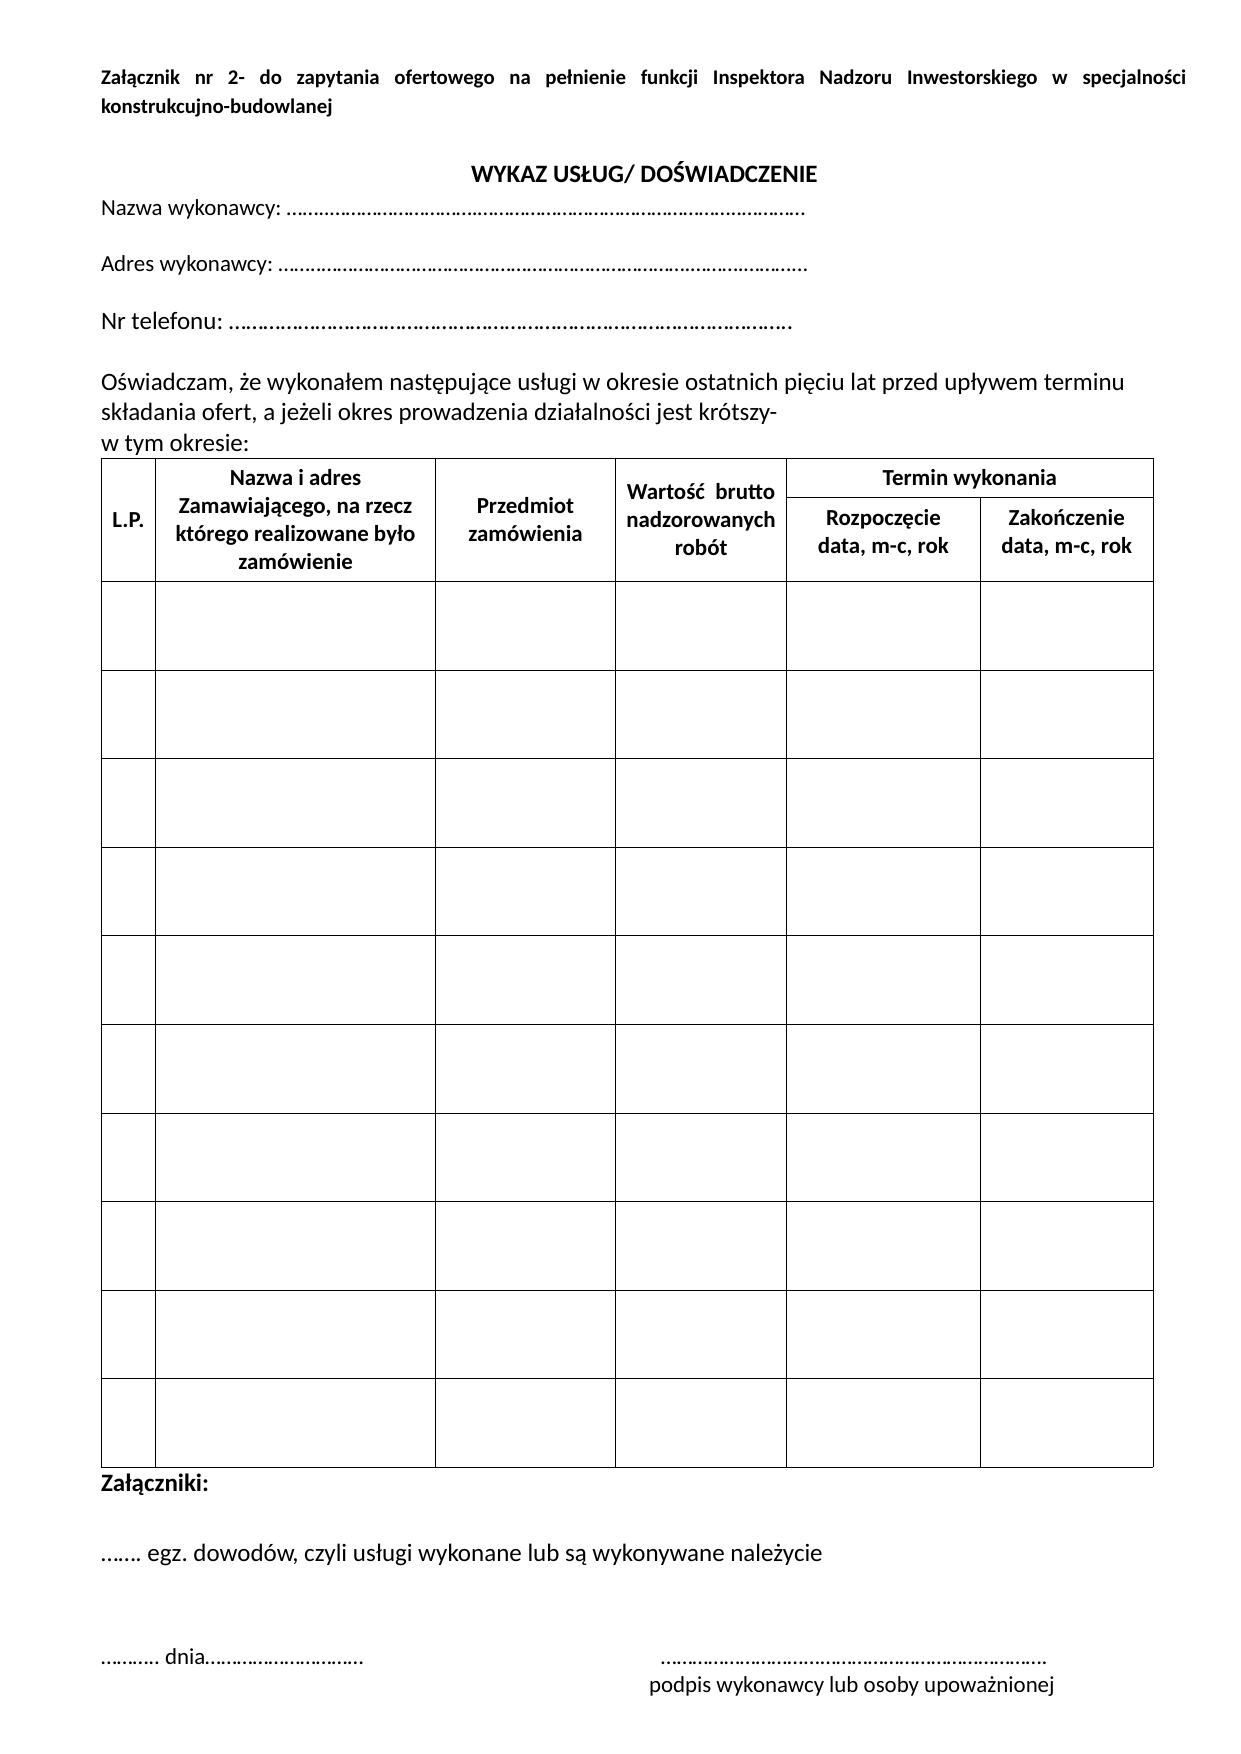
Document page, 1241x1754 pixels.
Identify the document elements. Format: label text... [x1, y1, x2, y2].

table_cell [616, 671, 786, 758]
table_header Przedmiot zamówienia [436, 459, 615, 581]
table_cell [156, 936, 435, 1024]
table_cell [616, 759, 786, 847]
table_cell [436, 1379, 615, 1467]
table_cell [156, 671, 435, 758]
table_cell [102, 1291, 155, 1378]
table_cell [616, 1114, 786, 1201]
table_cell [102, 848, 155, 935]
table_cell [102, 1114, 155, 1201]
table_cell [787, 848, 980, 935]
table_cell Rozpoczęcie data, m-c, rok [787, 498, 980, 581]
table_cell [156, 759, 435, 847]
table_cell [436, 1291, 615, 1378]
table_cell [616, 582, 786, 670]
table_cell [616, 1025, 786, 1112]
table_cell [156, 848, 435, 935]
table_cell [156, 1025, 435, 1112]
table_cell [436, 582, 615, 670]
table_cell [616, 1379, 786, 1467]
table_cell [616, 1291, 786, 1378]
text Nazwa wykonawcy: ……..……………………….…………………………………………..………… [101, 193, 1187, 221]
text Załącznik nr 2- do zapytania ofertowego na pełnienie funkcji Inspektora Nadzoru Inwestorskiego w specjalności konstrukcujno-budowlanej [101, 64, 1187, 119]
table_cell [102, 1025, 155, 1112]
table_cell [102, 582, 155, 670]
table_cell [616, 936, 786, 1024]
table_cell [436, 759, 615, 847]
table_cell [156, 1291, 435, 1378]
text podpis wykonawcy lub osoby upoważnionej [101, 1670, 1187, 1698]
table_cell [981, 1202, 1153, 1289]
table_cell [102, 936, 155, 1024]
table_cell [981, 1379, 1153, 1467]
table_cell [156, 1202, 435, 1289]
table_cell [981, 848, 1153, 935]
table_cell [787, 1202, 980, 1289]
table_cell [787, 1025, 980, 1112]
text ……. egz. dowodów, czyli usługi wykonane lub są wykonywane należycie [101, 1537, 1187, 1567]
table_cell [981, 1291, 1153, 1378]
table_cell [436, 1025, 615, 1112]
table_cell [981, 1114, 1153, 1201]
table_cell [981, 671, 1153, 758]
table_cell Zakończenie data, m-c, rok [981, 498, 1153, 581]
table_cell [787, 936, 980, 1024]
table_cell [787, 1114, 980, 1201]
text Załączniki: [101, 1467, 1187, 1497]
table_cell [787, 582, 980, 670]
table_cell [102, 671, 155, 758]
table_cell [787, 1379, 980, 1467]
table_cell [102, 1379, 155, 1467]
text Oświadczam, że wykonałem następujące usługi w okresie ostatnich pięciu lat przed upływem terminu składania ofert, a jeżeli okres prowadzenia działalności jest krótszy- [101, 366, 1187, 427]
text WYKAZ USŁUG/ DOŚWIADCZENIE [101, 158, 1187, 188]
text Adres wykonawcy: ……..…………………………………………………………….……….………... [101, 249, 1187, 277]
table_cell [436, 848, 615, 935]
table_cell [156, 1114, 435, 1201]
table_cell [981, 759, 1153, 847]
table_header Termin wykonania [787, 459, 1153, 497]
table_cell [102, 759, 155, 847]
table_header Wartość brutto nadzorowanych robót [616, 459, 786, 581]
table_cell [436, 1202, 615, 1289]
table_header Nazwa i adres Zamawiającego, na rzecz którego realizowane było zamówienie [156, 459, 435, 581]
table_cell [436, 936, 615, 1024]
table_cell [981, 936, 1153, 1024]
table_cell [156, 1379, 435, 1467]
table_cell [787, 671, 980, 758]
table_cell [436, 671, 615, 758]
table_cell [436, 1114, 615, 1201]
table_cell [156, 582, 435, 670]
table_cell [102, 1202, 155, 1289]
table_cell [787, 1291, 980, 1378]
table_cell [787, 759, 980, 847]
text w tym okresie: [101, 427, 1187, 458]
table_header L.P. [102, 459, 155, 581]
table_cell [981, 1025, 1153, 1112]
text Nr telefonu: …………………………………………………………………………………….. [101, 305, 1187, 336]
table_cell [981, 582, 1153, 670]
text ……….. dnia………………………… ………………………...……………………………………. [101, 1642, 1187, 1670]
table_cell [616, 1202, 786, 1289]
table_cell [616, 848, 786, 935]
